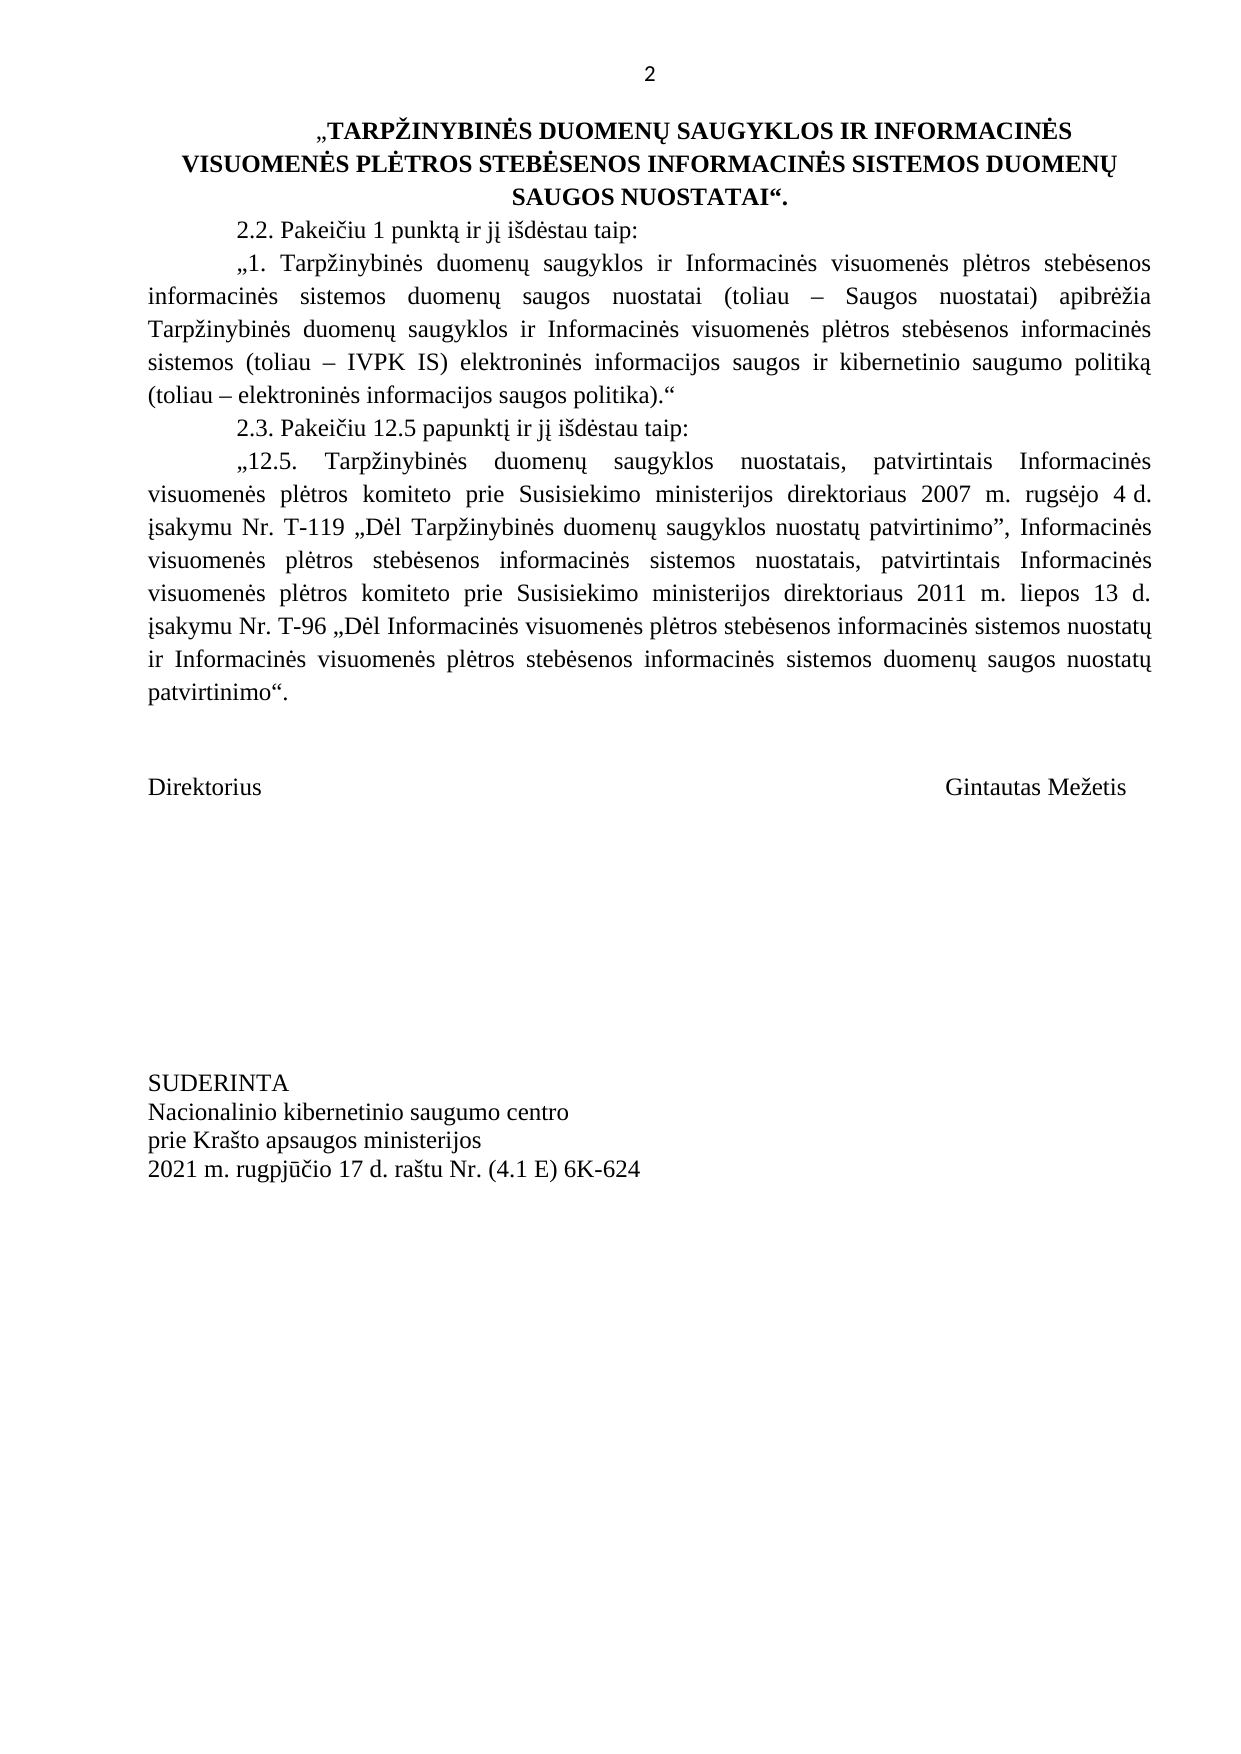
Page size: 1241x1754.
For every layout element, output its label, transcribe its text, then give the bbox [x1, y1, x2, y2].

text prie Krašto apsaugos ministerijos [148, 1126, 1152, 1154]
text „TARPŽINYBINĖS DUOMENŲ SAUGYKLOS IR INFORMACINĖS VISUOMENĖS PLĖTROS STEBĖSENOS INFORMACINĖS SISTEMOS DUOMENŲ SAUGOS NUOSTATAI“. [148, 116, 1152, 211]
text 2.3. Pakeičiu 12.5 papunktį ir jį išdėstau taip: [148, 413, 1152, 442]
text Nacionalinio kibernetinio saugumo centro [148, 1097, 1152, 1126]
text 2.2. Pakeičiu 1 punktą ir jį išdėstau taip: [148, 215, 1152, 244]
text Direktorius Gintautas Mežetis [148, 772, 1152, 801]
text SUDERINTA [148, 1068, 1152, 1097]
text „12.5. Tarpžinybinės duomenų saugyklos nuostatais, patvirtintais Informacinės visuomenės plėtros komiteto prie Susisiekimo ministerijos direktoriaus 2007 m. rugsėjo 4 d. įsakymu Nr. T-119 „Dėl Tarpžinybinės duomenų saugyklos nuostatų patvirtinimo”, Informacinės visuomenės plėtros stebėsenos informacinės sistemos nuostatais, patvirtintais Informacinės visuomenės plėtros komiteto prie Susisiekimo ministerijos direktoriaus 2011 m. liepos 13 d. įsakymu Nr. T-96 „Dėl Informacinės visuomenės plėtros stebėsenos informacinės sistemos nuostatų ir Informacinės visuomenės plėtros stebėsenos informacinės sistemos duomenų saugos nuostatų patvirtinimo“. [148, 446, 1152, 706]
text 2021 m. rugpjūčio 17 d. raštu Nr. (4.1 E) 6K-624 [148, 1154, 1152, 1183]
text „1. Tarpžinybinės duomenų saugyklos ir Informacinės visuomenės plėtros stebėsenos informacinės sistemos duomenų saugos nuostatai (toliau – Saugos nuostatai) apibrėžia Tarpžinybinės duomenų saugyklos ir Informacinės visuomenės plėtros stebėsenos informacinės sistemos (toliau – IVPK IS) elektroninės informacijos saugos ir kibernetinio saugumo politiką (toliau – elektroninės informacijos saugos politika).“ [148, 248, 1152, 409]
